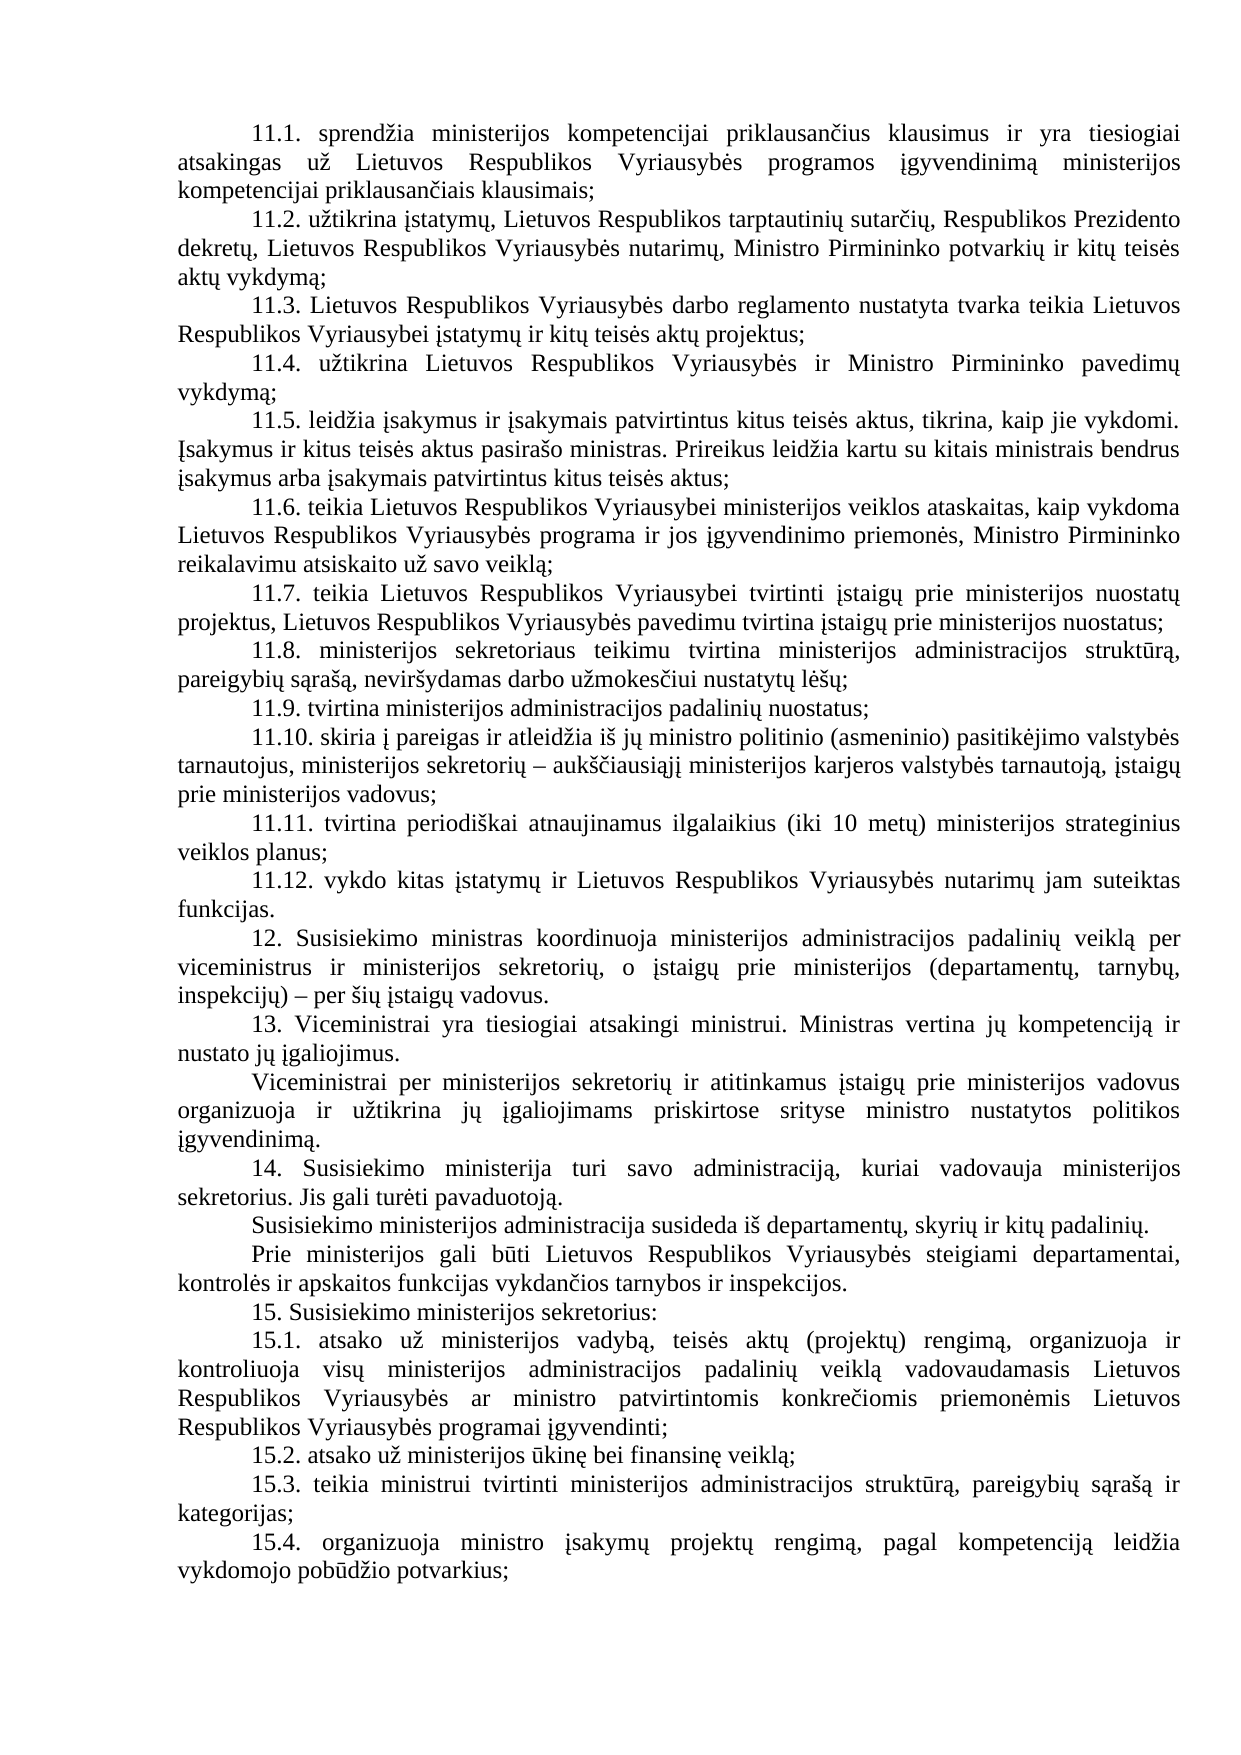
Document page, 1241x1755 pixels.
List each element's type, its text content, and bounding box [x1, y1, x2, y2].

text 12. Susisiekimo ministras koordinuoja ministerijos administracijos padalinių veiklą per viceministrus ir ministerijos sekretorių, o įstaigų prie ministerijos (departamentų, tarnybų, inspekcijų) – per šių įstaigų vadovus. [177, 923, 1181, 1009]
text 11.1. sprendžia ministerijos kompetencijai priklausančius klausimus ir yra tiesiogiai atsakingas už Lietuvos Respublikos Vyriausybės programos įgyvendinimą ministerijos kompetencijai priklausančiais klausimais; [177, 118, 1181, 204]
text 13. Viceministrai yra tiesiogiai atsakingi ministrui. Ministras vertina jų kompetenciją ir nustato jų įgaliojimus. [177, 1009, 1181, 1067]
text 11.11. tvirtina periodiškai atnaujinamus ilgalaikius (iki 10 metų) ministerijos strateginius veiklos planus; [177, 808, 1181, 866]
text 11.8. ministerijos sekretoriaus teikimu tvirtina ministerijos administracijos struktūrą, pareigybių sąrašą, neviršydamas darbo užmokesčiui nustatytų lėšų; [177, 636, 1181, 693]
text 11.3. Lietuvos Respublikos Vyriausybės darbo reglamento nustatyta tvarka teikia Lietuvos Respublikos Vyriausybei įstatymų ir kitų teisės aktų projektus; [177, 291, 1181, 348]
text Susisiekimo ministerijos administracija susideda iš departamentų, skyrių ir kitų padalinių. [177, 1211, 1181, 1239]
text 15.1. atsako už ministerijos vadybą, teisės aktų (projektų) rengimą, organizuoja ir kontroliuoja visų ministerijos administracijos padalinių veiklą vadovaudamasis Lietuvos Respublikos Vyriausybės ar ministro patvirtintomis konkrečiomis priemonėmis Lietuvos Respublikos Vyriausybės programai įgyvendinti; [177, 1326, 1181, 1441]
text 11.5. leidžia įsakymus ir įsakymais patvirtintus kitus teisės aktus, tikrina, kaip jie vykdomi. Įsakymus ir kitus teisės aktus pasirašo ministras. Prireikus leidžia kartu su kitais ministrais bendrus įsakymus arba įsakymais patvirtintus kitus teisės aktus; [177, 406, 1181, 492]
text 11.7. teikia Lietuvos Respublikos Vyriausybei tvirtinti įstaigų prie ministerijos nuostatų projektus, Lietuvos Respublikos Vyriausybės pavedimu tvirtina įstaigų prie ministerijos nuostatus; [177, 578, 1181, 636]
text 14. Susisiekimo ministerija turi savo administraciją, kuriai vadovauja ministerijos sekretorius. Jis gali turėti pavaduotoją. [177, 1153, 1181, 1211]
text 11.2. užtikrina įstatymų, Lietuvos Respublikos tarptautinių sutarčių, Respublikos Prezidento dekretų, Lietuvos Respublikos Vyriausybės nutarimų, Ministro Pirmininko potvarkių ir kitų teisės aktų vykdymą; [177, 204, 1181, 291]
text Prie ministerijos gali būti Lietuvos Respublikos Vyriausybės steigiami departamentai, kontrolės ir apskaitos funkcijas vykdančios tarnybos ir inspekcijos. [177, 1239, 1181, 1297]
text 15.2. atsako už ministerijos ūkinę bei finansinę veiklą; [177, 1441, 1181, 1469]
text 11.4. užtikrina Lietuvos Respublikos Vyriausybės ir Ministro Pirmininko pavedimų vykdymą; [177, 348, 1181, 406]
text 11.10. skiria į pareigas ir atleidžia iš jų ministro politinio (asmeninio) pasitikėjimo valstybės tarnautojus, ministerijos sekretorių – aukščiausiąjį ministerijos karjeros valstybės tarnautoją, įstaigų prie ministerijos vadovus; [177, 722, 1181, 808]
text 11.6. teikia Lietuvos Respublikos Vyriausybei ministerijos veiklos ataskaitas, kaip vykdoma Lietuvos Respublikos Vyriausybės programa ir jos įgyvendinimo priemonės, Ministro Pirmininko reikalavimu atsiskaito už savo veiklą; [177, 492, 1181, 578]
text 15. Susisiekimo ministerijos sekretorius: [177, 1297, 1181, 1326]
text Viceministrai per ministerijos sekretorių ir atitinkamus įstaigų prie ministerijos vadovus organizuoja ir užtikrina jų įgaliojimams priskirtose srityse ministro nustatytos politikos įgyvendinimą. [177, 1067, 1181, 1153]
text 15.4. organizuoja ministro įsakymų projektų rengimą, pagal kompetenciją leidžia vykdomojo pobūdžio potvarkius; [177, 1527, 1181, 1584]
text 15.3. teikia ministrui tvirtinti ministerijos administracijos struktūrą, pareigybių sąrašą ir kategorijas; [177, 1469, 1181, 1527]
text 11.9. tvirtina ministerijos administracijos padalinių nuostatus; [177, 693, 1181, 722]
text 11.12. vykdo kitas įstatymų ir Lietuvos Respublikos Vyriausybės nutarimų jam suteiktas funkcijas. [177, 866, 1181, 923]
